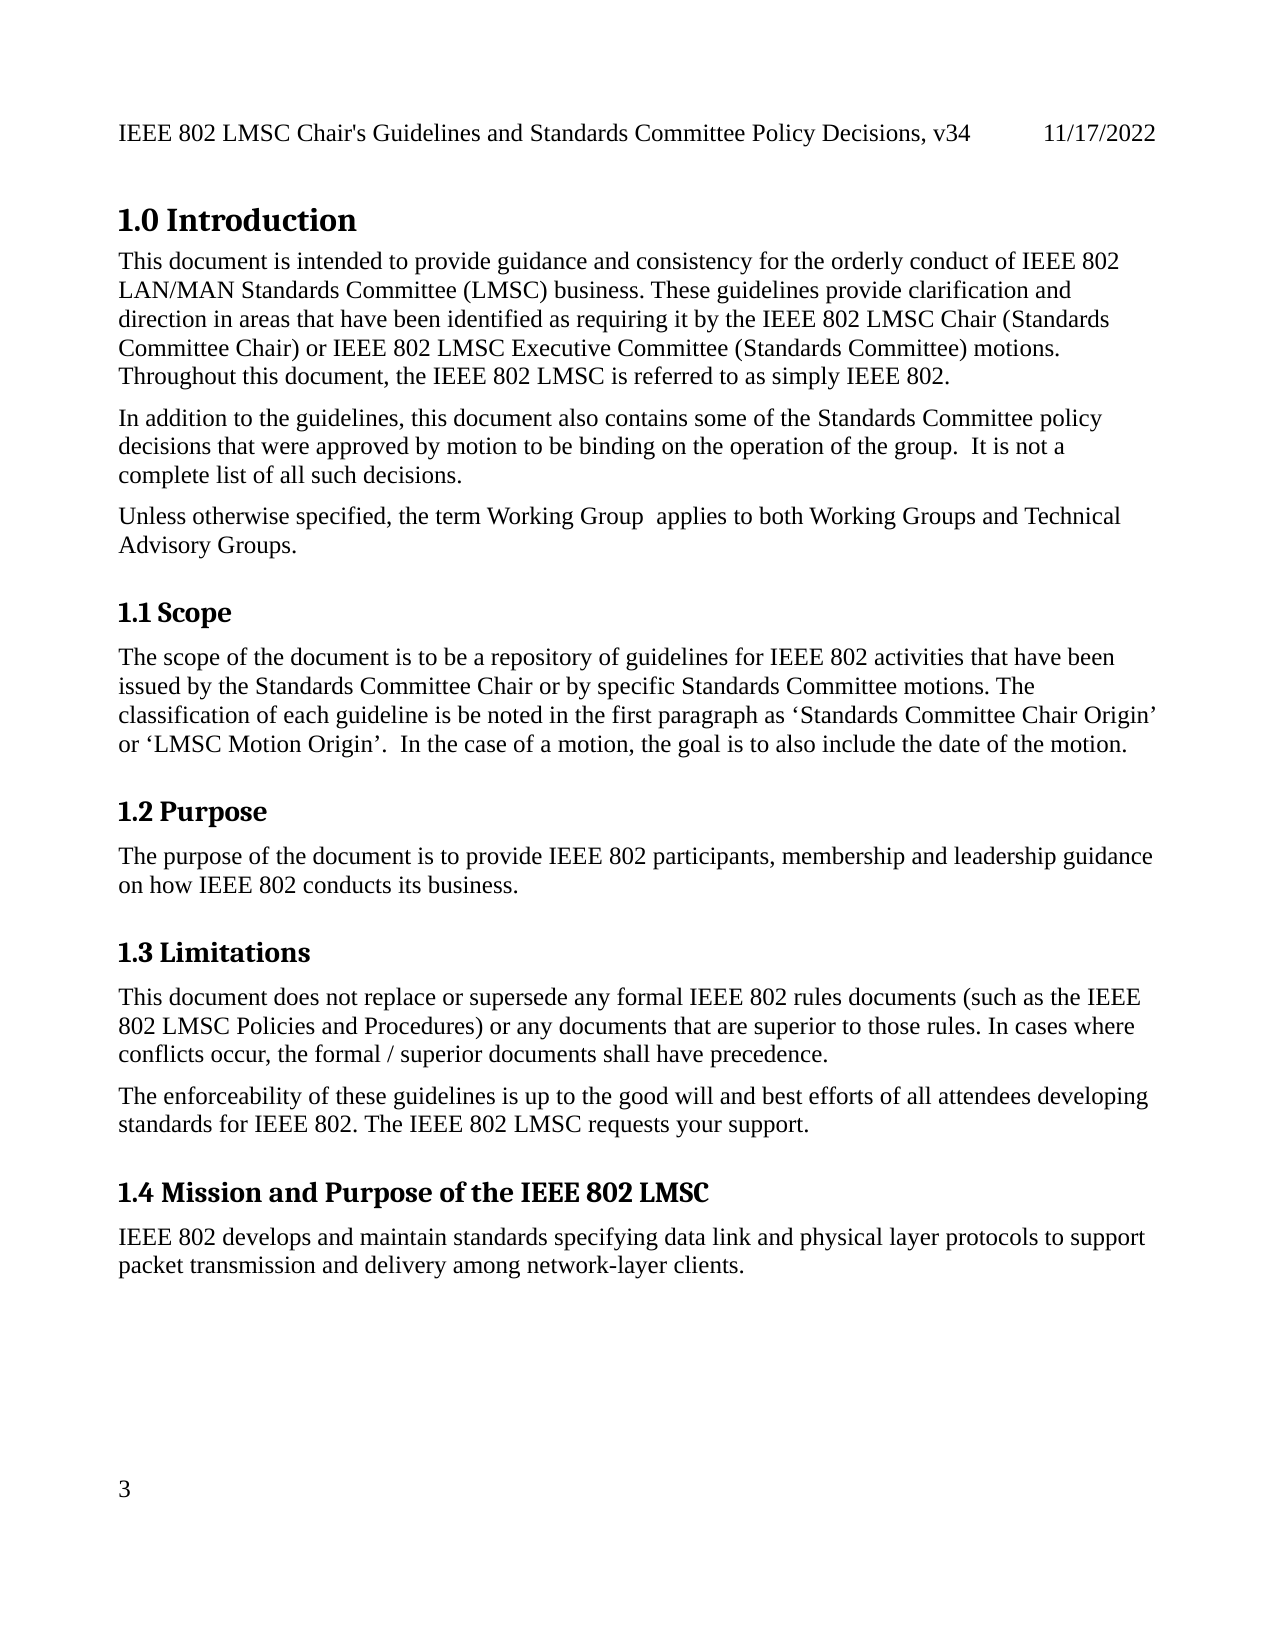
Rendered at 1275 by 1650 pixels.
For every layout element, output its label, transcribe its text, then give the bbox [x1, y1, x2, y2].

subtitle Scope [118, 596, 1157, 630]
subtitle Limitations [118, 936, 1157, 969]
text The scope of the document is to be a repository of guidelines for IEEE 802 activities that have been issued by the Standards Committee Chair or by specific Standards Committee motions. The classification of each guideline is be noted in the first paragraph as ‘Standards Committee Chair Origin’ or ‘LMSC Motion Origin’. In the case of a motion, the goal is to also include the date of the motion. [118, 642, 1157, 757]
subtitle Introduction [118, 202, 1157, 240]
text IEEE 802 develops and maintain standards specifying data link and physical layer protocols to support packet transmission and delivery among network-layer clients. [118, 1222, 1157, 1279]
text The purpose of the document is to provide IEEE 802 participants, membership and leadership guidance on how IEEE 802 conducts its business. [118, 841, 1157, 898]
subtitle Purpose [118, 795, 1157, 828]
text This document is intended to provide guidance and consistency for the orderly conduct of IEEE 802 LAN/MAN Standards Committee (LMSC) business. These guidelines provide clarification and direction in areas that have been identified as requiring it by the IEEE 802 LMSC Chair (Standards Committee Chair) or IEEE 802 LMSC Executive Committee (Standards Committee) motions. Throughout this document, the IEEE 802 LMSC is referred to as simply IEEE 802. [118, 246, 1157, 390]
text In addition to the guidelines, this document also contains some of the Standards Committee policy decisions that were approved by motion to be binding on the operation of the group. It is not a complete list of all such decisions. [118, 403, 1157, 489]
text Unless otherwise specified, the term Working Group applies to both Working Groups and Technical Advisory Groups. [118, 501, 1157, 559]
text This document does not replace or supersede any formal IEEE 802 rules documents (such as the IEEE 802 LMSC Policies and Procedures) or any documents that are superior to those rules. In cases where conflicts occur, the formal / superior documents shall have precedence. [118, 982, 1157, 1068]
text The enforceability of these guidelines is up to the good will and best efforts of all attendees developing standards for IEEE 802. The IEEE 802 LMSC requests your support. [118, 1081, 1157, 1138]
subtitle Mission and Purpose of the IEEE 802 LMSC [118, 1176, 1157, 1209]
